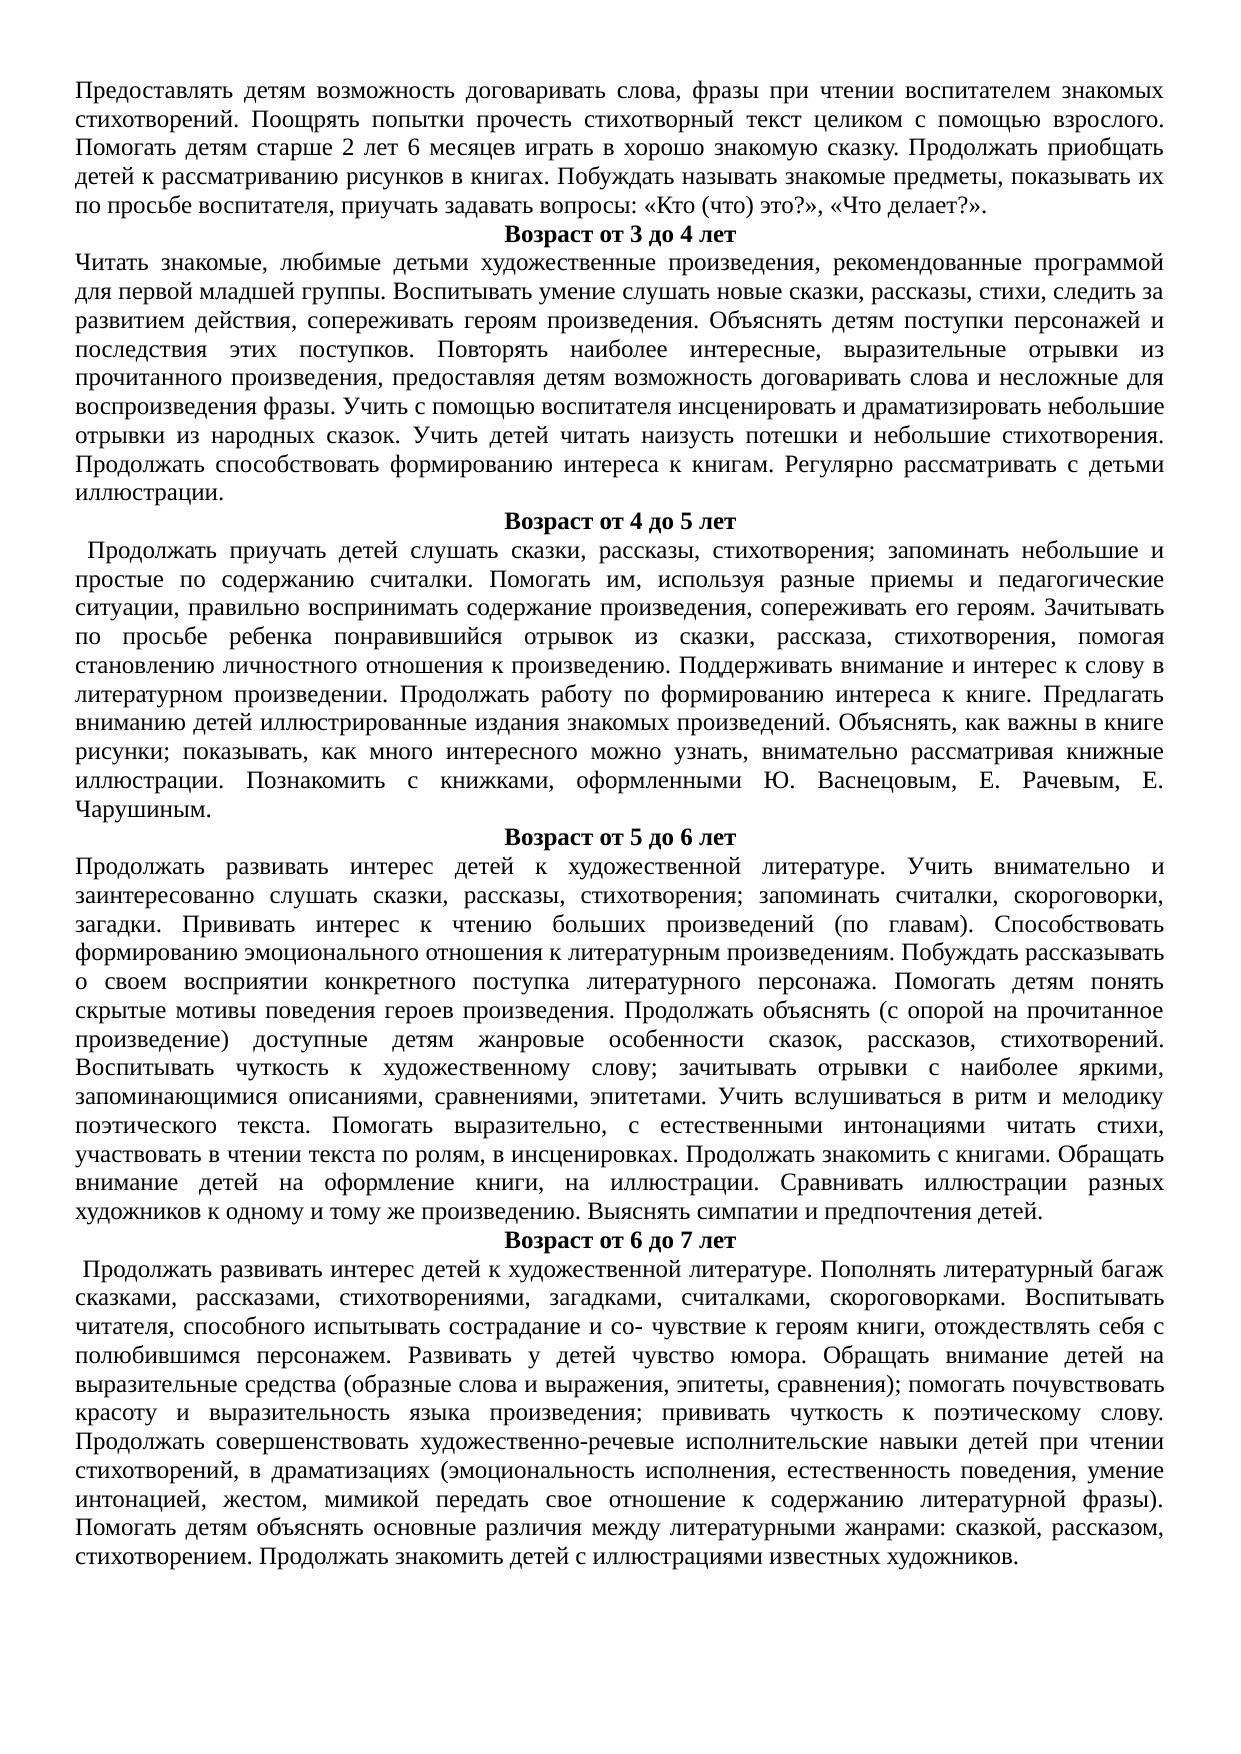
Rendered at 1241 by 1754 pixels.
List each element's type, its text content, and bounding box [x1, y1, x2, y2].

text Продолжать развивать интерес детей к художественной литературе. Учить внимательно и заинтересованно слушать сказки, рассказы, стихотворения; запоминать считалки, скороговорки, загадки. Прививать интерес к чтению больших произведений (по главам). Способствовать формированию эмоционального отношения к литературным произведениям. Побуждать рассказывать о своем восприятии конкретного поступка литературного персонажа. Помогать детям понять скрытые мотивы поведения героев произведения. Продолжать объяснять (с опорой на прочитанное произведение) доступные детям жанровые особенности сказок, рассказов, стихотворений. Воспитывать чуткость к художественному слову; зачитывать отрывки с наиболее яркими, запоминающимися описаниями, сравнениями, эпитетами. Учить вслушиваться в ритм и мелодику поэтического текста. Помогать выразительно, с естественными интонациями читать стихи, участвовать в чтении текста по ролям, в инсценировках. Продолжать знакомить с книгами. Обращать внимание детей на оформление книги, на иллюстрации. Сравнивать иллюстрации разных художников к одному и тому же произведению. Выяснять симпатии и предпочтения детей. [75, 851, 1165, 1225]
text Продолжать развивать интерес детей к художественной литературе. Пополнять литературный багаж сказками, рассказами, стихотворениями, загадками, считалками, скороговорками. Воспитывать читателя, способного испытывать сострадание и со- чувствие к героям книги, отождествлять себя с полюбившимся персонажем. Развивать у детей чувство юмора. Обращать внимание детей на выразительные средства (образные слова и выражения, эпитеты, сравнения); помогать почувствовать красоту и выразительность языка произведения; прививать чуткость к поэтическому слову. Продолжать совершенствовать художественно-речевые исполнительские навыки детей при чтении стихотворений, в драматизациях (эмоциональность исполнения, естественность поведения, умение интонацией, жестом, мимикой передать свое отношение к содержанию литературной фразы). Помогать детям объяснять основные различия между литературными жанрами: сказкой, рассказом, стихотворением. Продолжать знакомить детей с иллюстрациями известных художников. [75, 1254, 1165, 1570]
text Возраст от 6 до 7 лет [75, 1225, 1165, 1254]
text Возраст от 3 до 4 лет [75, 219, 1165, 247]
text Возраст от 5 до 6 лет [75, 822, 1165, 851]
text Предоставлять детям возможность договаривать слова, фразы при чтении воспитателем знакомых стихотворений. Поощрять попытки прочесть стихотворный текст целиком с помощью взрослого. Помогать детям старше 2 лет 6 месяцев играть в хорошо знакомую сказку. Продолжать приобщать детей к рассматриванию рисунков в книгах. Побуждать называть знакомые предметы, показывать их по просьбе воспитателя, приучать задавать вопросы: «Кто (что) это?», «Что делает?». [75, 75, 1165, 219]
text Продолжать приучать детей слушать сказки, рассказы, стихотворения; запоминать небольшие и простые по содержанию считалки. Помогать им, используя разные приемы и педагогические ситуации, правильно воспринимать содержание произведения, сопереживать его героям. Зачитывать по просьбе ребенка понравившийся отрывок из сказки, рассказа, стихотворения, помогая становлению личностного отношения к произведению. Поддерживать внимание и интерес к слову в литературном произведении. Продолжать работу по формированию интереса к книге. Предлагать вниманию детей иллюстрированные издания знакомых произведений. Объяснять, как важны в книге рисунки; показывать, как много интересного можно узнать, внимательно рассматривая книжные иллюстрации. Познакомить с книжками, оформленными Ю. Васнецовым, Е. Рачевым, Е. Чарушиным. [75, 535, 1165, 822]
text Читать знакомые, любимые детьми художественные произведения, рекомендованные программой для первой младшей группы. Воспитывать умение слушать новые сказки, рассказы, стихи, следить за развитием действия, сопереживать героям произведения. Объяснять детям поступки персонажей и последствия этих поступков. Повторять наиболее интересные, выразительные отрывки из прочитанного произведения, предоставляя детям возможность договаривать слова и несложные для воспроизведения фразы. Учить с помощью воспитателя инсценировать и драматизировать небольшие отрывки из народных сказок. Учить детей читать наизусть потешки и небольшие стихотворения. Продолжать способствовать формированию интереса к книгам. Регулярно рассматривать с детьми иллюстрации. [75, 247, 1165, 506]
text Возраст от 4 до 5 лет [75, 506, 1165, 535]
